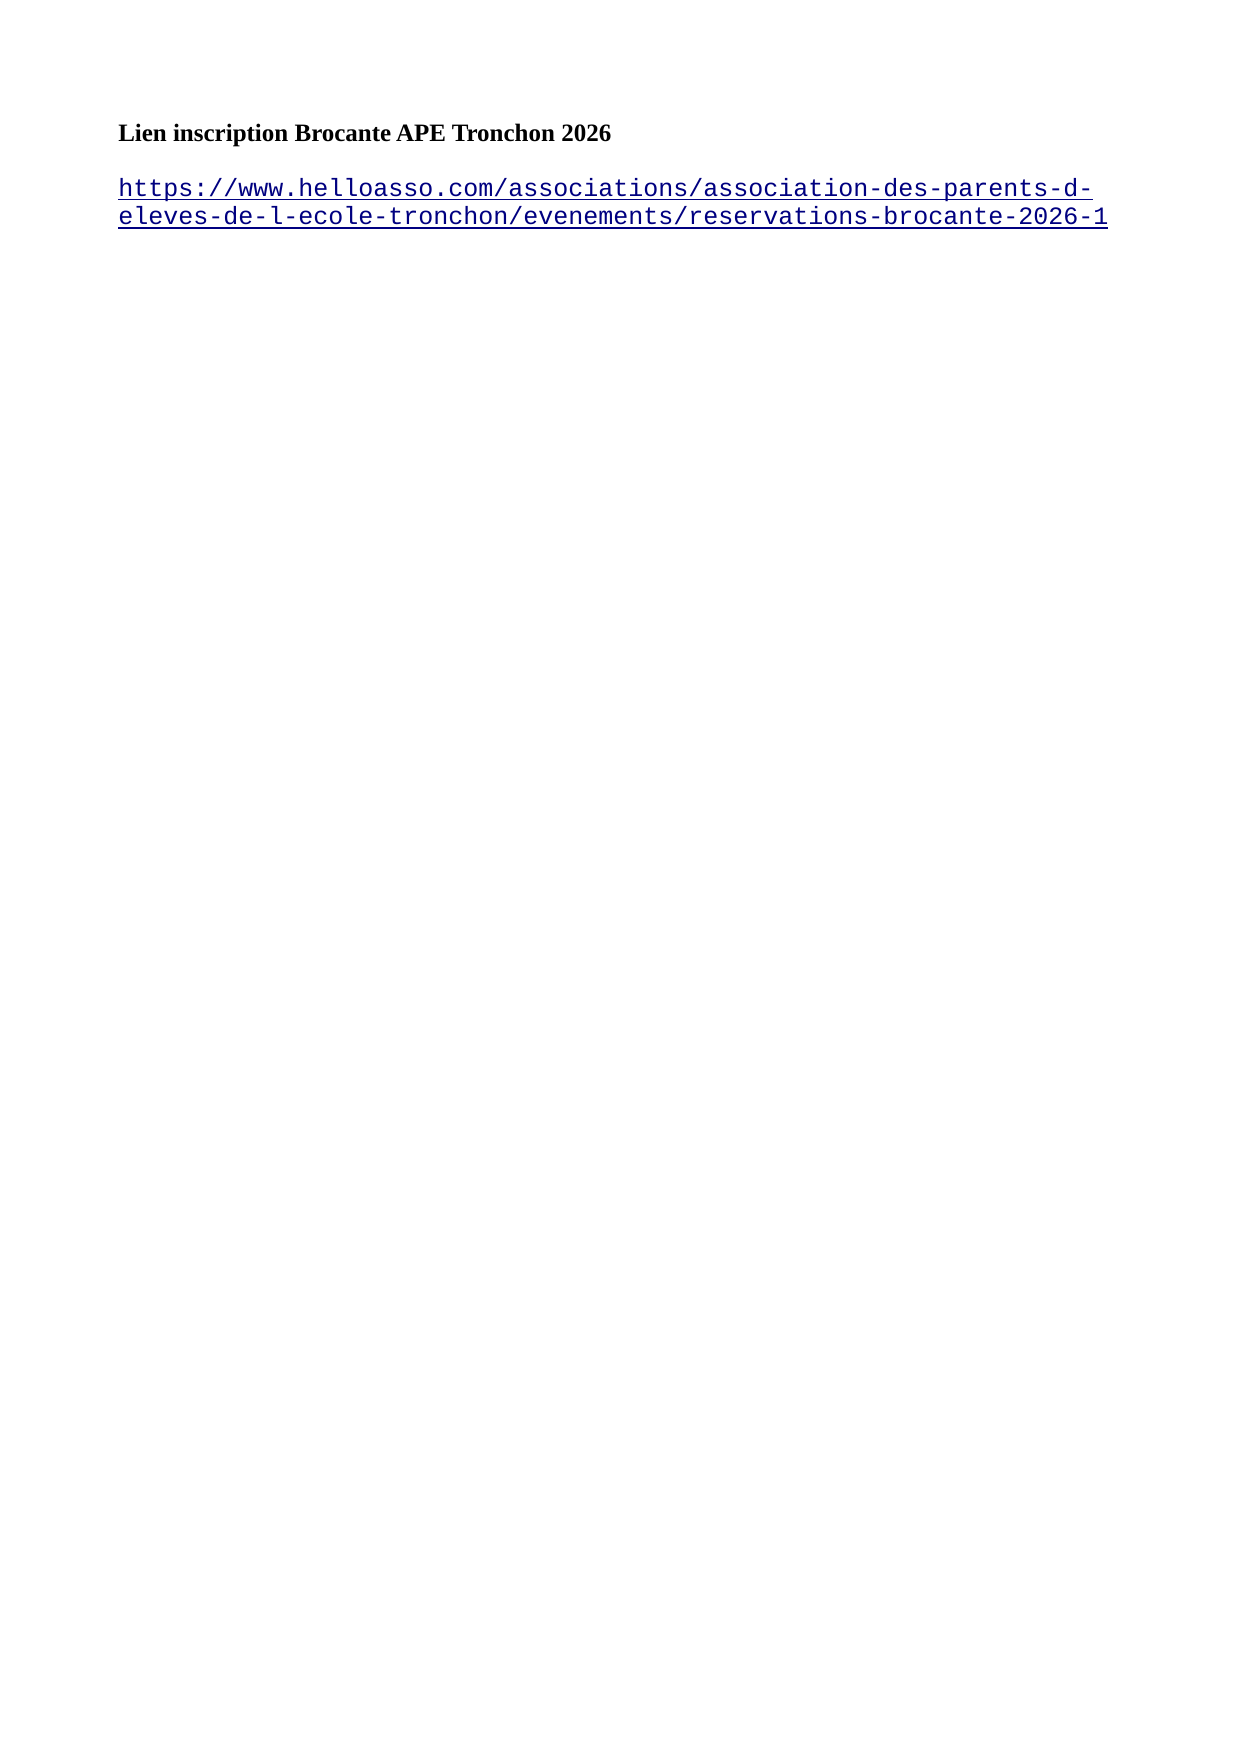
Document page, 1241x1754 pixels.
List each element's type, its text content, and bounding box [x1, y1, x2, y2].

text Lien inscription Brocante APE Tronchon 2026 [118, 118, 1122, 147]
text https://www.helloasso.com/associations/association-des-parents-d-eleves-de-l-ecole-tronchon/evenements/reservations-brocante-2026-1 [118, 176, 1122, 232]
